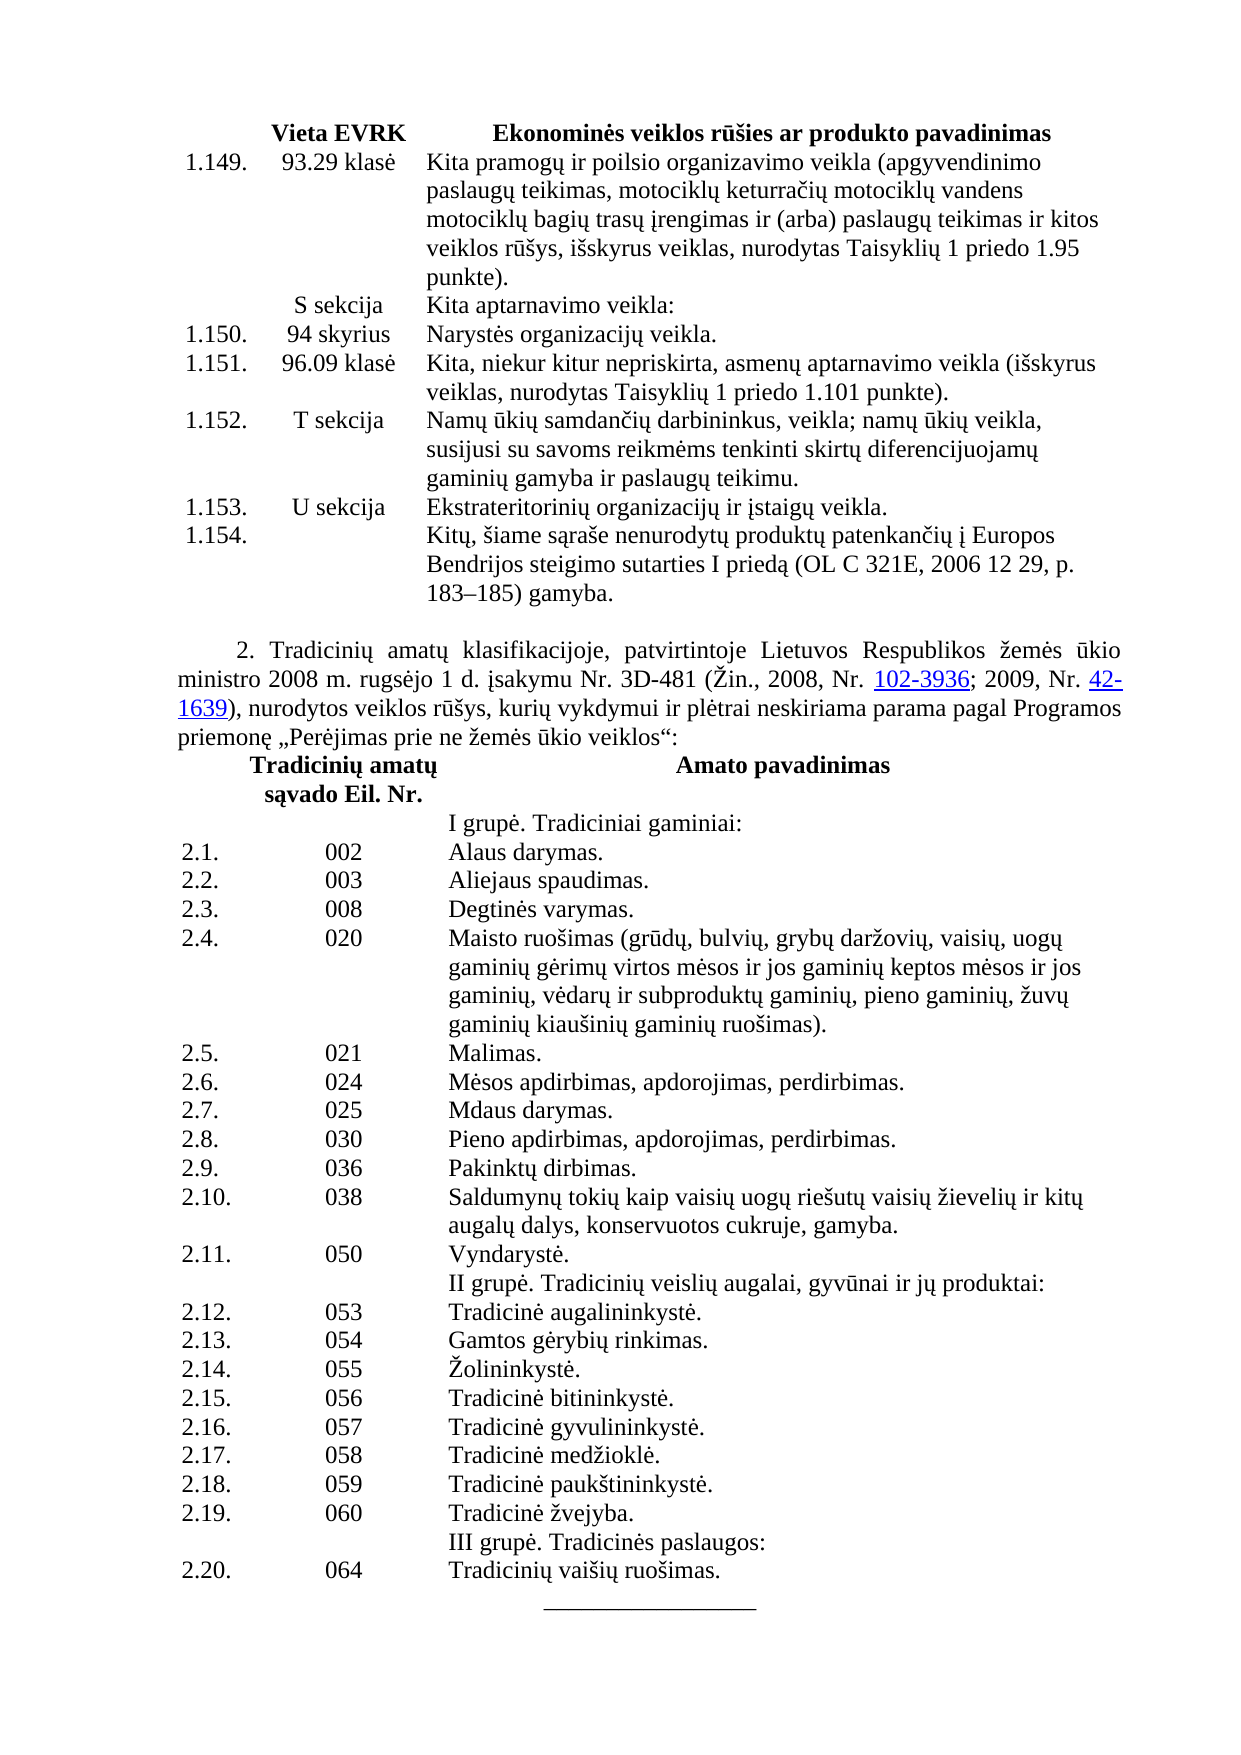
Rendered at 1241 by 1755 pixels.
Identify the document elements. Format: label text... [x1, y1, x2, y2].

table_cell 1.149. [177, 147, 255, 291]
table_cell Saldumynų tokių kaip vaisių uogų riešutų vaisių žievelių ir kitų augalų dalys, konservuotos cukruje, gamyba. [444, 1182, 1122, 1239]
table_header Ekonominės veiklos rūšies ar produkto pavadinimas [422, 118, 1122, 147]
table_cell 020 [243, 923, 444, 1038]
table_cell Žolininkystė. [444, 1354, 1122, 1383]
table_cell Tradicinių vaišių ruošimas. [444, 1556, 1122, 1584]
table_cell Mdaus darymas. [444, 1096, 1122, 1124]
table_cell 2.10. [177, 1182, 243, 1239]
table_cell Kita aptarnavimo veikla: [422, 291, 1122, 319]
table_cell 2.14. [177, 1354, 243, 1383]
table_cell 008 [243, 894, 444, 923]
table_cell 059 [243, 1469, 444, 1498]
table_cell Pieno apdirbimas, apdorojimas, perdirbimas. [444, 1124, 1122, 1153]
table_cell 2.3. [177, 894, 243, 923]
table_cell 036 [243, 1153, 444, 1182]
table_cell [177, 291, 255, 319]
table_cell Tradicinė augalininkystė. [444, 1297, 1122, 1326]
table_cell III grupė. Tradicinės paslaugos: [444, 1527, 1122, 1556]
table_cell T sekcija [255, 406, 422, 492]
table_cell Pakinktų dirbimas. [444, 1153, 1122, 1182]
table_cell Maisto ruošimas (grūdų, bulvių, grybų daržovių, vaisių, uogų gaminių gėrimų virtos mėsos ir jos gaminių keptos mėsos ir jos gaminių, vėdarų ir subproduktų gaminių, pieno gaminių, žuvų gaminių kiaušinių gaminių ruošimas). [444, 923, 1122, 1038]
table_header [177, 118, 255, 147]
table_cell 2.5. [177, 1038, 243, 1067]
table_cell 058 [243, 1441, 444, 1469]
table_cell [243, 1527, 444, 1556]
table_cell 2.2. [177, 866, 243, 894]
table_cell [243, 1268, 444, 1297]
table_cell 021 [243, 1038, 444, 1067]
table_cell Ekstrateritorinių organizacijų ir įstaigų veikla. [422, 492, 1122, 521]
table_cell Kita pramogų ir poilsio organizavimo veikla (apgyvendinimo paslaugų teikimas, motociklų keturračių motociklų vandens motociklų bagių trasų įrengimas ir (arba) paslaugų teikimas ir kitos veiklos rūšys, išskyrus veiklas, nurodytas Taisyklių 1 priedo 1.95 punkte). [422, 147, 1122, 291]
table_cell Malimas. [444, 1038, 1122, 1067]
table_cell S sekcija [255, 291, 422, 319]
table_cell Tradicinė žvejyba. [444, 1498, 1122, 1527]
table_cell 056 [243, 1383, 444, 1412]
table_cell 1.154. [177, 521, 255, 607]
table_cell 030 [243, 1124, 444, 1153]
table_cell 2.8. [177, 1124, 243, 1153]
table_cell 053 [243, 1297, 444, 1326]
table_cell 2.6. [177, 1067, 243, 1096]
table_cell Kitų, šiame sąraše nenurodytų produktų patenkančių į Europos Bendrijos steigimo sutarties I priedą (OL C 321E, 2006 12 29, p. 183–185) gamyba. [422, 521, 1122, 607]
table_cell 96.09 klasė [255, 348, 422, 406]
table_cell 2.1. [177, 837, 243, 866]
table_cell [243, 808, 444, 837]
table_cell 2.15. [177, 1383, 243, 1412]
table_cell 1.151. [177, 348, 255, 406]
table_header Vieta EVRK [255, 118, 422, 147]
table_cell 1.152. [177, 406, 255, 492]
table_cell [177, 808, 243, 837]
table_cell Narystės organizacijų veikla. [422, 319, 1122, 348]
table_cell 050 [243, 1239, 444, 1268]
table_cell Tradicinė bitininkystė. [444, 1383, 1122, 1412]
table_cell Mėsos apdirbimas, apdorojimas, perdirbimas. [444, 1067, 1122, 1096]
table_cell Kita, niekur kitur nepriskirta, asmenų aptarnavimo veikla (išskyrus veiklas, nurodytas Taisyklių 1 priedo 1.101 punkte). [422, 348, 1122, 406]
table_cell 2.19. [177, 1498, 243, 1527]
table_cell 054 [243, 1326, 444, 1354]
table_cell 064 [243, 1556, 444, 1584]
table_cell 2.4. [177, 923, 243, 1038]
table_header Amato pavadinimas [444, 751, 1122, 808]
table_cell 2.16. [177, 1412, 243, 1441]
table_header Tradicinių amatų sąvado Eil. Nr. [243, 751, 444, 808]
table_cell 2.12. [177, 1297, 243, 1326]
table_cell 002 [243, 837, 444, 866]
table_cell 060 [243, 1498, 444, 1527]
table_cell 1.153. [177, 492, 255, 521]
table_cell U sekcija [255, 492, 422, 521]
text _________________ [177, 1584, 1122, 1613]
table_cell [177, 1268, 243, 1297]
table_cell Degtinės varymas. [444, 894, 1122, 923]
table_cell Aliejaus spaudimas. [444, 866, 1122, 894]
table_cell 057 [243, 1412, 444, 1441]
table_cell Tradicinė medžioklė. [444, 1441, 1122, 1469]
table_cell 2.7. [177, 1096, 243, 1124]
table_cell Alaus darymas. [444, 837, 1122, 866]
table_cell 038 [243, 1182, 444, 1239]
table_cell 055 [243, 1354, 444, 1383]
table_cell 93.29 klasė [255, 147, 422, 291]
table_cell [177, 1527, 243, 1556]
table_cell 2.18. [177, 1469, 243, 1498]
table_cell 024 [243, 1067, 444, 1096]
text 2. Tradicinių amatų klasifikacijoje, patvirtintoje Lietuvos Respublikos žemės ūkio ministro 2008 m. rugsėjo 1 d. įsakymu Nr. 3D-481 (Žin., 2008, Nr. 102-3936; 2009, Nr. 42-1639), nurodytos veiklos rūšys, kurių vykdymui ir plėtrai neskiriama parama pagal Programos priemonę „Perėjimas prie ne žemės ūkio veiklos“: [177, 636, 1122, 751]
table_cell 2.13. [177, 1326, 243, 1354]
table_cell Gamtos gėrybių rinkimas. [444, 1326, 1122, 1354]
table_cell Tradicinė gyvulininkystė. [444, 1412, 1122, 1441]
table_cell II grupė. Tradicinių veislių augalai, gyvūnai ir jų produktai: [444, 1268, 1122, 1297]
table_cell [255, 521, 422, 607]
table_cell 2.11. [177, 1239, 243, 1268]
table_cell 94 skyrius [255, 319, 422, 348]
table_cell I grupė. Tradiciniai gaminiai: [444, 808, 1122, 837]
table_cell 003 [243, 866, 444, 894]
table_cell 2.20. [177, 1556, 243, 1584]
table_cell Vyndarystė. [444, 1239, 1122, 1268]
table_cell 2.17. [177, 1441, 243, 1469]
table_cell Tradicinė paukštininkystė. [444, 1469, 1122, 1498]
table_cell Namų ūkių samdančių darbininkus, veikla; namų ūkių veikla, susijusi su savoms reikmėms tenkinti skirtų diferencijuojamų gaminių gamyba ir paslaugų teikimu. [422, 406, 1122, 492]
table_cell 1.150. [177, 319, 255, 348]
table_cell 025 [243, 1096, 444, 1124]
table_cell 2.9. [177, 1153, 243, 1182]
table_header [177, 751, 243, 808]
